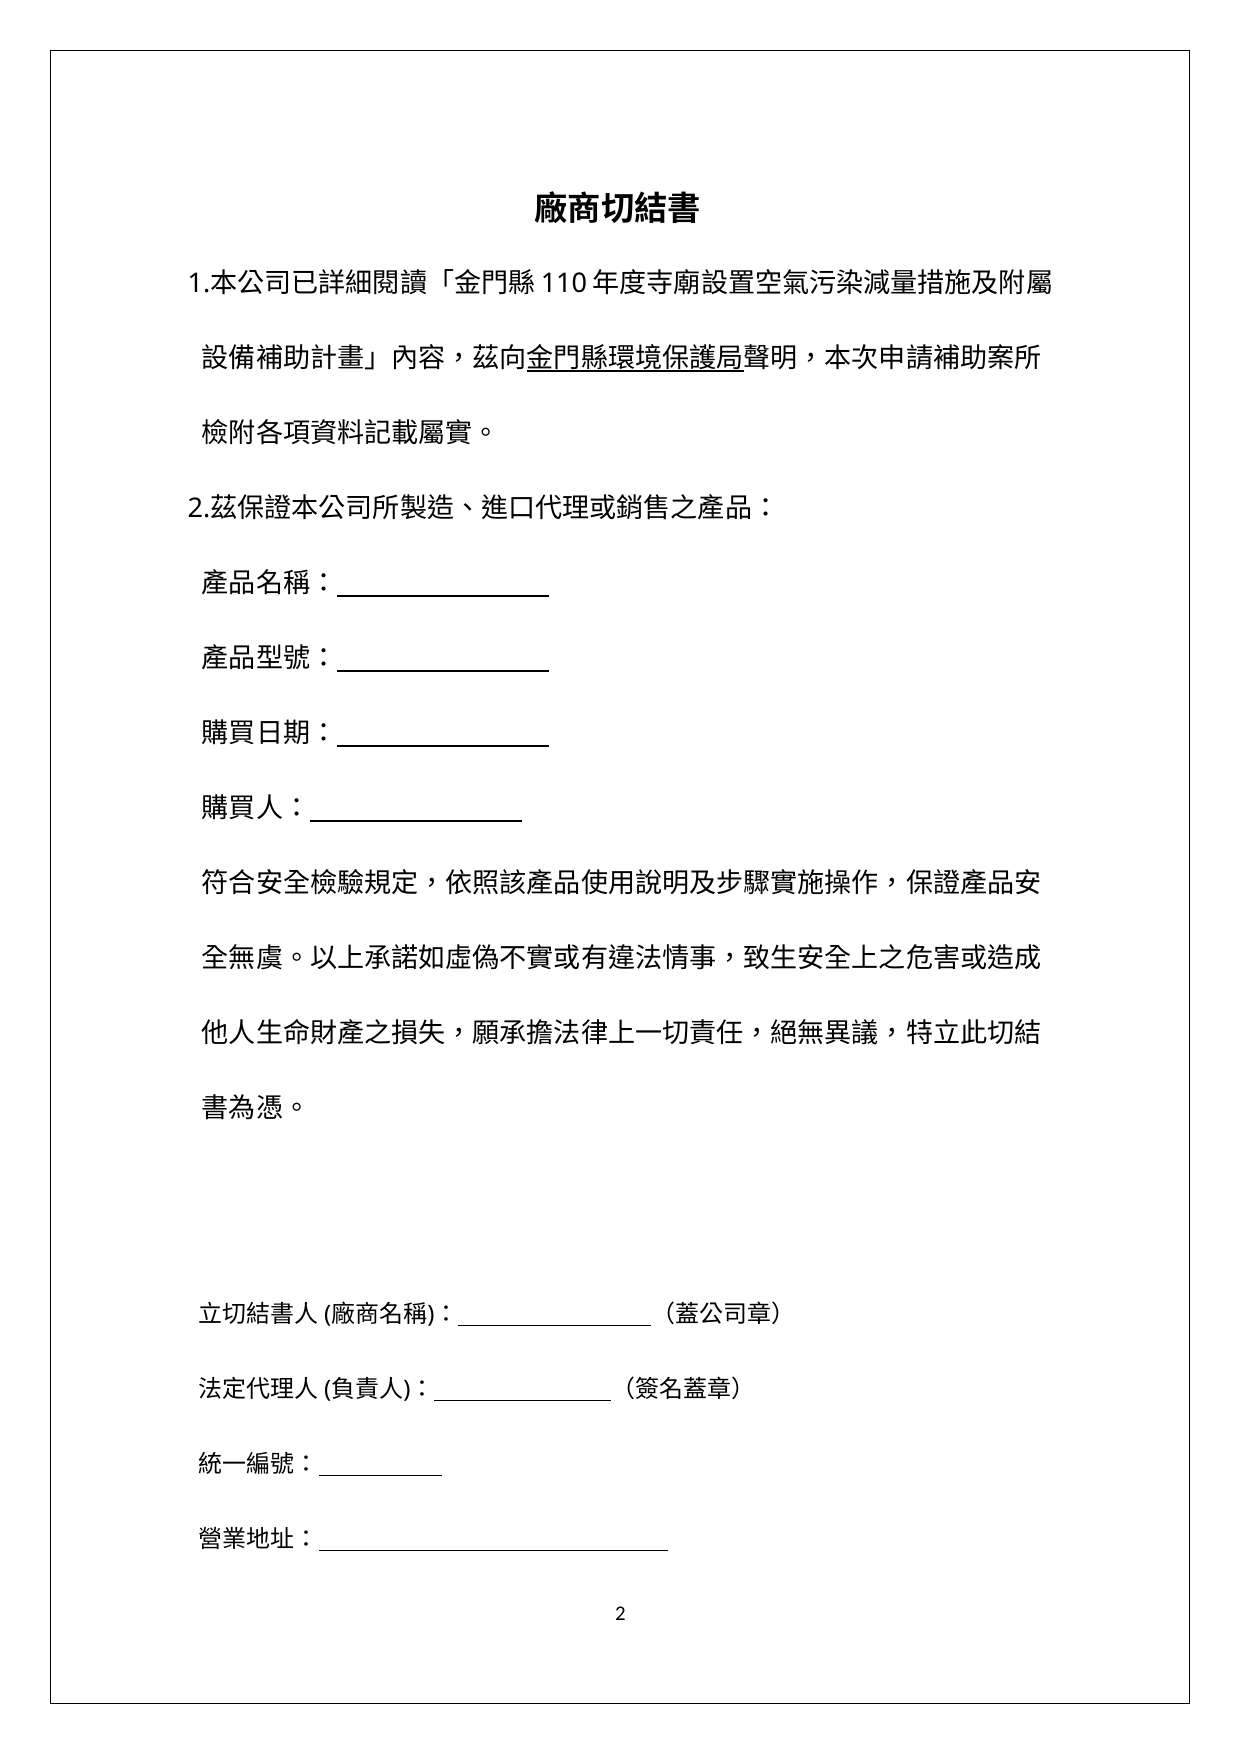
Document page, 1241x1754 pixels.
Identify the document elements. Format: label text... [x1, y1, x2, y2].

table_header 廠商切結書 1.本公司已詳細閱讀「金門縣110年度寺廟設置空氣污染減量措施及附屬 設備補助計畫」內容，茲向金門縣環境保護局聲明，本次申請補助案所 檢附各項資料記載屬實。 2.茲保證本公司所製造、進口代理或銷售之產品： 產品名稱： 產品型號： 購買日期： 購買人： 符合安全檢驗規定，依照該產品使用說明及步驟實施操作，保證產品安 全無虞。以上承諾如虛偽不實或有違法情事，致生安全上之危害或造成 他人生命財產之損失，願承擔法律上一切責任，絕無異議，特立此切結 書為憑。 [176, 163, 1059, 1587]
table_cell 統一編號： 營業地址： [188, 1400, 1029, 1587]
table_cell 法定代理人 (負責人)： （簽名蓋章） [188, 1363, 1029, 1400]
table_header 立切結書人 (廠商名稱)： （蓋公司章） [188, 1288, 1029, 1362]
